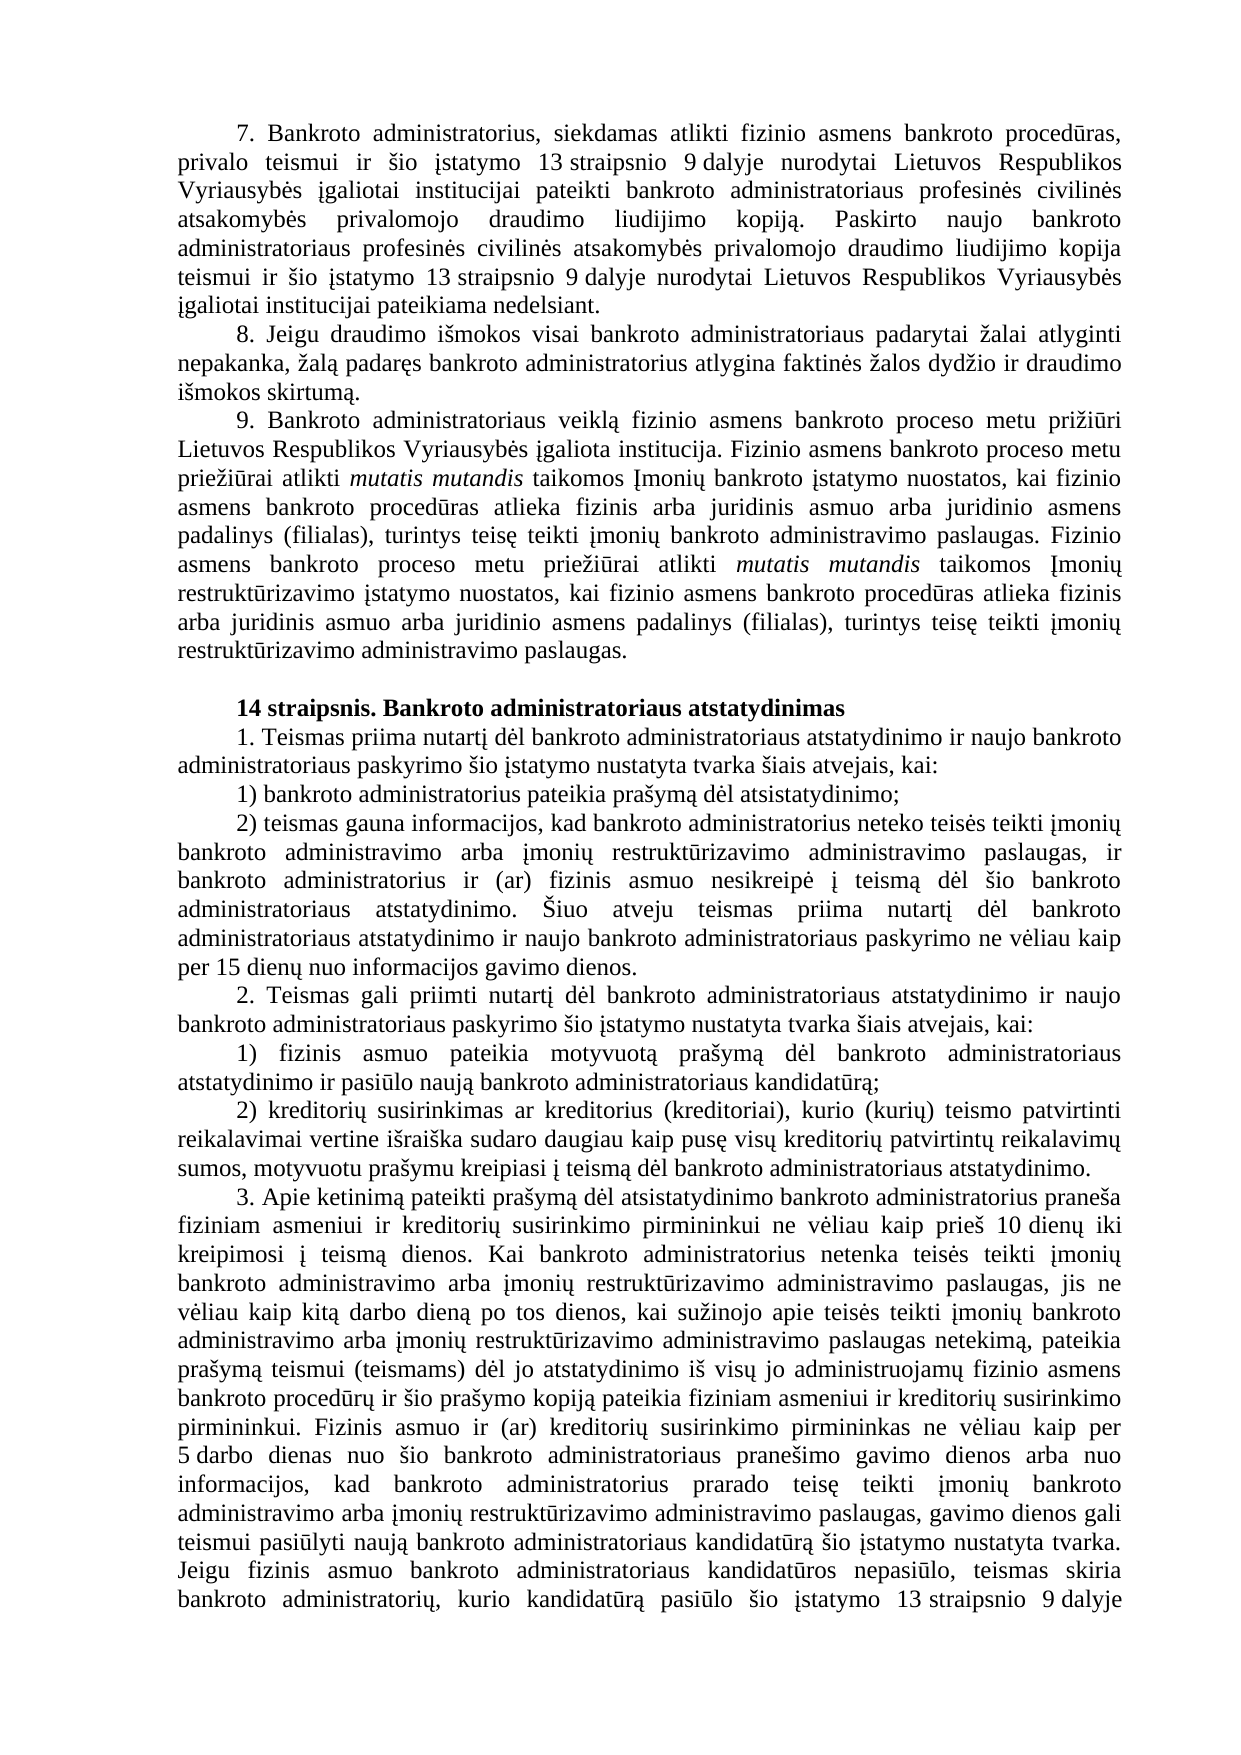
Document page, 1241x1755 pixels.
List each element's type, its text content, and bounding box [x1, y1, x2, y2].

text 2. Teismas gali priimti nutartį dėl bankroto administratoriaus atstatydinimo ir naujo bankroto administratoriaus paskyrimo šio įstatymo nustatyta tvarka šiais atvejais, kai: [177, 981, 1122, 1038]
text 1. Teismas priima nutartį dėl bankroto administratoriaus atstatydinimo ir naujo bankroto administratoriaus paskyrimo šio įstatymo nustatyta tvarka šiais atvejais, kai: [177, 722, 1122, 779]
text 2) kreditorių susirinkimas ar kreditorius (kreditoriai), kurio (kurių) teismo patvirtinti reikalavimai vertine išraiška sudaro daugiau kaip pusę visų kreditorių patvirtintų reikalavimų sumos, motyvuotu prašymu kreipiasi į teismą dėl bankroto administratoriaus atstatydinimo. [177, 1096, 1122, 1182]
text 14 straipsnis. Bankroto administratoriaus atstatydinimas [177, 693, 1122, 722]
text 1) bankroto administratorius pateikia prašymą dėl atsistatydinimo; [177, 779, 1122, 808]
text 2) teismas gauna informacijos, kad bankroto administratorius neteko teisės teikti įmonių bankroto administravimo arba įmonių restruktūrizavimo administravimo paslaugas, ir bankroto administratorius ir (ar) fizinis asmuo nesikreipė į teismą dėl šio bankroto administratoriaus atstatydinimo. Šiuo atveju teismas priima nutartį dėl bankroto administratoriaus atstatydinimo ir naujo bankroto administratoriaus paskyrimo ne vėliau kaip per 15 dienų nuo informacijos gavimo dienos. [177, 808, 1122, 981]
text 3. Apie ketinimą pateikti prašymą dėl atsistatydinimo bankroto administratorius praneša fiziniam asmeniui ir kreditorių susirinkimo pirmininkui ne vėliau kaip prieš 10 dienų iki kreipimosi į teismą dienos. Kai bankroto administratorius netenka teisės teikti įmonių bankroto administravimo arba įmonių restruktūrizavimo administravimo paslaugas, jis ne vėliau kaip kitą darbo dieną po tos dienos, kai sužinojo apie teisės teikti įmonių bankroto administravimo arba įmonių restruktūrizavimo administravimo paslaugas netekimą, pateikia prašymą teismui (teismams) dėl jo atstatydinimo iš visų jo administruojamų fizinio asmens bankroto procedūrų ir šio prašymo kopiją pateikia fiziniam asmeniui ir kreditorių susirinkimo pirmininkui. Fizinis asmuo ir (ar) kreditorių susirinkimo pirmininkas ne vėliau kaip per 5 darbo dienas nuo šio bankroto administratoriaus pranešimo gavimo dienos arba nuo informacijos, kad bankroto administratorius prarado teisę teikti įmonių bankroto administravimo arba įmonių restruktūrizavimo administravimo paslaugas, gavimo dienos gali teismui pasiūlyti naują bankroto administratoriaus kandidatūrą šio įstatymo nustatyta tvarka. Jeigu fizinis asmuo bankroto administratoriaus kandidatūros nepasiūlo, teismas skiria bankroto administratorių, kurio kandidatūrą pasiūlo šio įstatymo 13 straipsnio 9 dalyje [177, 1182, 1122, 1613]
text 7. Bankroto administratorius, siekdamas atlikti fizinio asmens bankroto procedūras, privalo teismui ir šio įstatymo 13 straipsnio 9 dalyje nurodytai Lietuvos Respublikos Vyriausybės įgaliotai institucijai pateikti bankroto administratoriaus profesinės civilinės atsakomybės privalomojo draudimo liudijimo kopiją. Paskirto naujo bankroto administratoriaus profesinės civilinės atsakomybės privalomojo draudimo liudijimo kopija teismui ir šio įstatymo 13 straipsnio 9 dalyje nurodytai Lietuvos Respublikos Vyriausybės įgaliotai institucijai pateikiama nedelsiant. [177, 118, 1122, 319]
text 8. Jeigu draudimo išmokos visai bankroto administratoriaus padarytai žalai atlyginti nepakanka, žalą padaręs bankroto administratorius atlygina faktinės žalos dydžio ir draudimo išmokos skirtumą. [177, 319, 1122, 406]
text 9. Bankroto administratoriaus veiklą fizinio asmens bankroto proceso metu prižiūri Lietuvos Respublikos Vyriausybės įgaliota institucija. Fizinio asmens bankroto proceso metu priežiūrai atlikti mutatis mutandis taikomos Įmonių bankroto įstatymo nuostatos, kai fizinio asmens bankroto procedūras atlieka fizinis arba juridinis asmuo arba juridinio asmens padalinys (filialas), turintys teisę teikti įmonių bankroto administravimo paslaugas. Fizinio asmens bankroto proceso metu priežiūrai atlikti mutatis mutandis taikomos Įmonių restruktūrizavimo įstatymo nuostatos, kai fizinio asmens bankroto procedūras atlieka fizinis arba juridinis asmuo arba juridinio asmens padalinys (filialas), turintys teisę teikti įmonių restruktūrizavimo administravimo paslaugas. [177, 406, 1122, 664]
text 1) fizinis asmuo pateikia motyvuotą prašymą dėl bankroto administratoriaus atstatydinimo ir pasiūlo naują bankroto administratoriaus kandidatūrą; [177, 1038, 1122, 1096]
